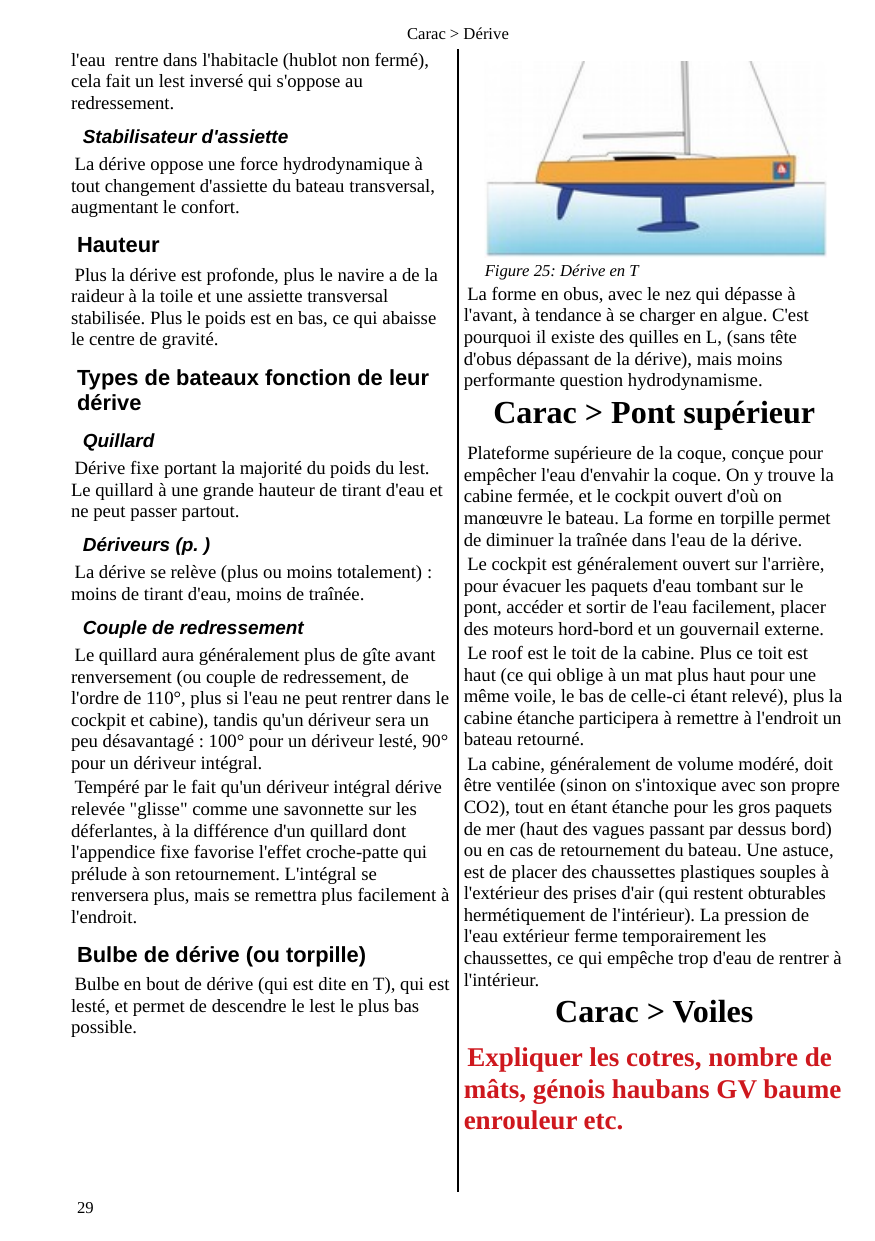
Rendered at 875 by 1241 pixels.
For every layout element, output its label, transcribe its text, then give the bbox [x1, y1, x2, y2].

text Dérive fixe portant la majorité du poids du lest. Le quillard à une grande hauteur de tirant d'eau et ne peut passer partout. [71, 457, 452, 522]
text Tempéré par le fait qu'un dériveur intégral dérive relevée "glisse" comme une savonnette sur les déferlantes, à la différence d'un quillard dont l'appendice fixe favorise l'effet croche-patte qui prélude à son retournement. L'intégral se renversera plus, mais se remettra plus facilement à l'endroit. [71, 776, 452, 927]
text Plus la dérive est profonde, plus le navire a de la raideur à la toile et une assiette transversal stabilisée. Plus le poids est en bas, ce qui abaisse le centre de gravité. [71, 263, 452, 350]
subtitle Carac > Pont supérieur [463, 393, 844, 430]
subtitle Bulbe de dérive (ou torpille) [77, 942, 452, 967]
text l'eau rentre dans l'habitacle (hublot non fermé), cela fait un lest inversé qui s'oppose au redressement. [71, 49, 452, 113]
text Le roof est le toit de la cabine. Plus ce toit est haut (ce qui oblige à un mat plus haut pour une même voile, le bas de celle-ci étant relevé), plus la cabine étanche participera à remettre à l'endroit un bateau retourné. [463, 642, 844, 750]
picture [484, 61, 828, 258]
subtitle Dériveurs (p. ) [83, 534, 452, 556]
text La cabine, généralement de volume modéré, doit être ventilée (sinon on s'intoxique avec son propre CO2), tout en étant étanche pour les gros paquets de mer (haut des vagues passant par dessus bord) ou en cas de retournement du bateau. Une astuce, est de placer des chaussettes plastiques souples à l'extérieur des prises d'air (qui restent obturables hermétiquement de l'intérieur). La pression de l'eau extérieur ferme temporairement les chaussettes, ce qui empêche trop d'eau de rentrer à l'intérieur. [463, 753, 844, 990]
text La dérive se relève (plus ou moins totalement) : moins de tirant d'eau, moins de traînée. [71, 561, 452, 604]
text Expliquer les cotres, nombre de mâts, génois haubans GV baume enrouleur etc. [463, 1042, 844, 1135]
text Le cockpit est généralement ouvert sur l'arrière, pour évacuer les paquets d'eau tombant sur le pont, accéder et sortir de l'eau facilement, placer des moteurs hord-bord et un gouvernail externe. [463, 553, 844, 639]
text La dérive oppose une force hydrodynamique à tout changement d'assiette du bateau transversal, augmentant le confort. [71, 153, 452, 218]
subtitle Quillard [83, 429, 452, 451]
subtitle Carac > Voiles [463, 993, 844, 1030]
text La forme en obus, avec le nez qui dépasse à l'avant, à tendance à se charger en algue. C'est pourquoi il existe des quilles en L, (sans tête d'obus dépassant de la dérive), mais moins performante question hydrodynamisme. [463, 283, 844, 391]
subtitle Types de bateaux fonction de leur dérive [77, 364, 452, 415]
subtitle Stabilisateur d'assiette [83, 125, 452, 147]
subtitle Hauteur [77, 232, 452, 257]
subtitle Couple de redressement [83, 616, 452, 638]
text Le quillard aura généralement plus de gîte avant renversement (ou couple de redressement, de l'ordre de 110°, plus si l'eau ne peut rentrer dans le cockpit et cabine), tandis qu'un dériveur sera un peu désavantagé : 100° pour un dériveur lesté, 90° pour un dériveur intégral. [71, 644, 452, 773]
text Figure 25: Dérive en T [484, 258, 827, 280]
text Bulbe en bout de dérive (qui est dite en T), qui est lesté, et permet de descendre le lest le plus bas possible. [71, 973, 452, 1038]
text Plateforme supérieure de la coque, conçue pour empêcher l'eau d'envahir la coque. On y trouve la cabine fermée, et le cockpit ouvert d'où on manœuvre le bateau. La forme en torpille permet de diminuer la traînée dans l'eau de la dérive. [463, 442, 844, 550]
